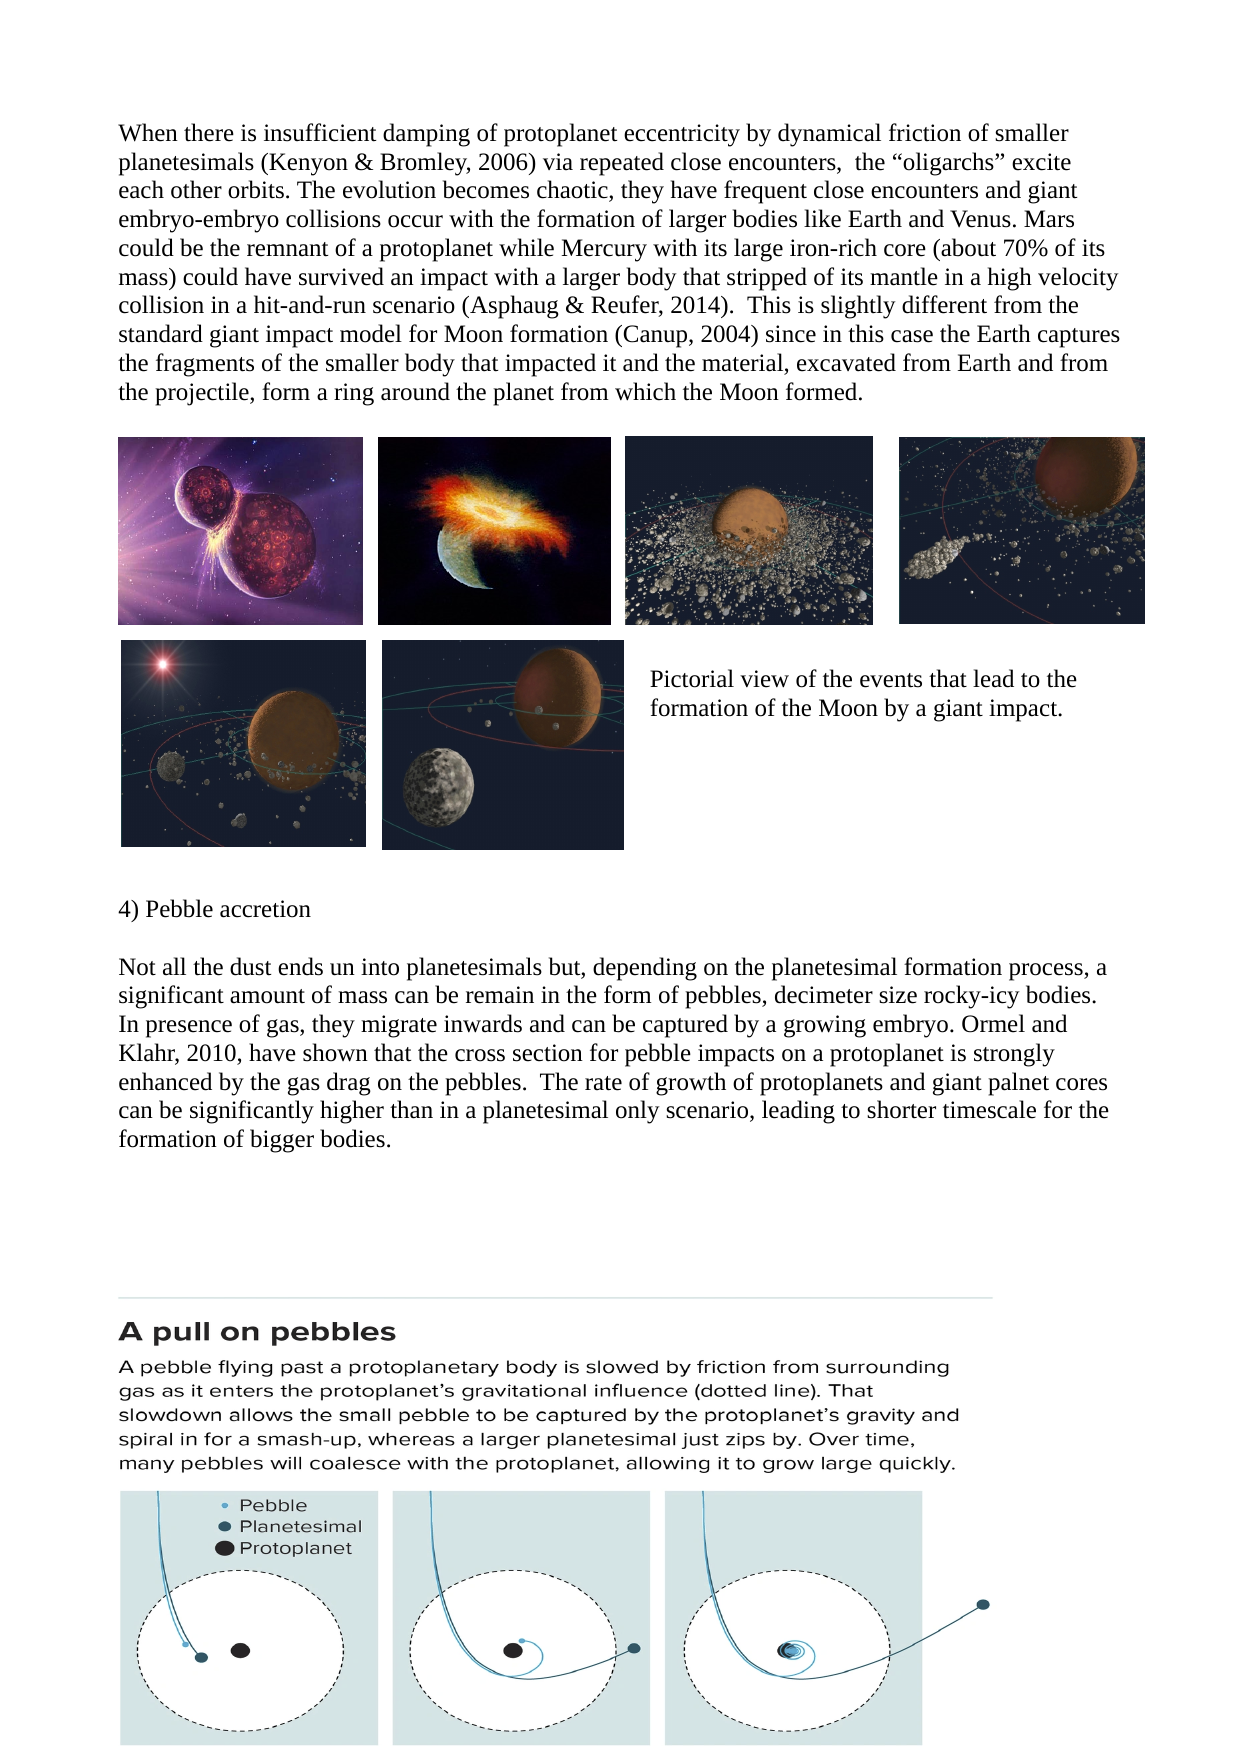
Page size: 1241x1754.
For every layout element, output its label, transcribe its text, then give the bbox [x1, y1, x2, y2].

text Not all the dust ends un into planetesimals but, depending on the planetesimal formation process, a significant amount of mass can be remain in the form of pebbles, decimeter size rocky-icy bodies. In presence of gas, they migrate inwards and can be captured by a growing embryo. Ormel and Klahr, 2010, have shown that the cross section for pebble impacts on a protoplanet is strongly enhanced by the gas drag on the pebbles. The rate of growth of protoplanets and giant palnet cores can be significantly higher than in a planetesimal only scenario, leading to shorter timescale for the formation of bigger bodies. [118, 952, 1122, 1153]
picture [107, 1289, 1002, 1754]
text When there is insufficient damping of protoplanet eccentricity by dynamical friction of smaller planetesimals (Kenyon & Bromley, 2006) via repeated close encounters, the “oligarchs” excite each other orbits. The evolution becomes chaotic, they have frequent close encounters and giant embryo-embryo collisions occur with the formation of larger bodies like Earth and Venus. Mars could be the remnant of a protoplanet while Mercury with its large iron-rich core (about 70% of its mass) could have survived an impact with a larger body that stripped of its mantle in a high velocity collision in a hit-and-run scenario (Asphaug & Reufer, 2014). This is slightly different from the standard giant impact model for Moon formation (Canup, 2004) since in this case the Earth captures the fragments of the smaller body that impacted it and the material, excavated from Earth and from the projectile, form a ring around the planet from which the Moon formed. [118, 118, 1122, 406]
picture [121, 640, 366, 847]
picture [118, 437, 363, 625]
picture [899, 437, 1145, 624]
picture [625, 436, 873, 625]
picture [382, 640, 624, 850]
text 4) Pebble accretion [118, 894, 1122, 923]
text Pictorial view of the events that lead to the formation of the Moon by a giant impact. [649, 664, 1122, 722]
picture [378, 437, 611, 625]
